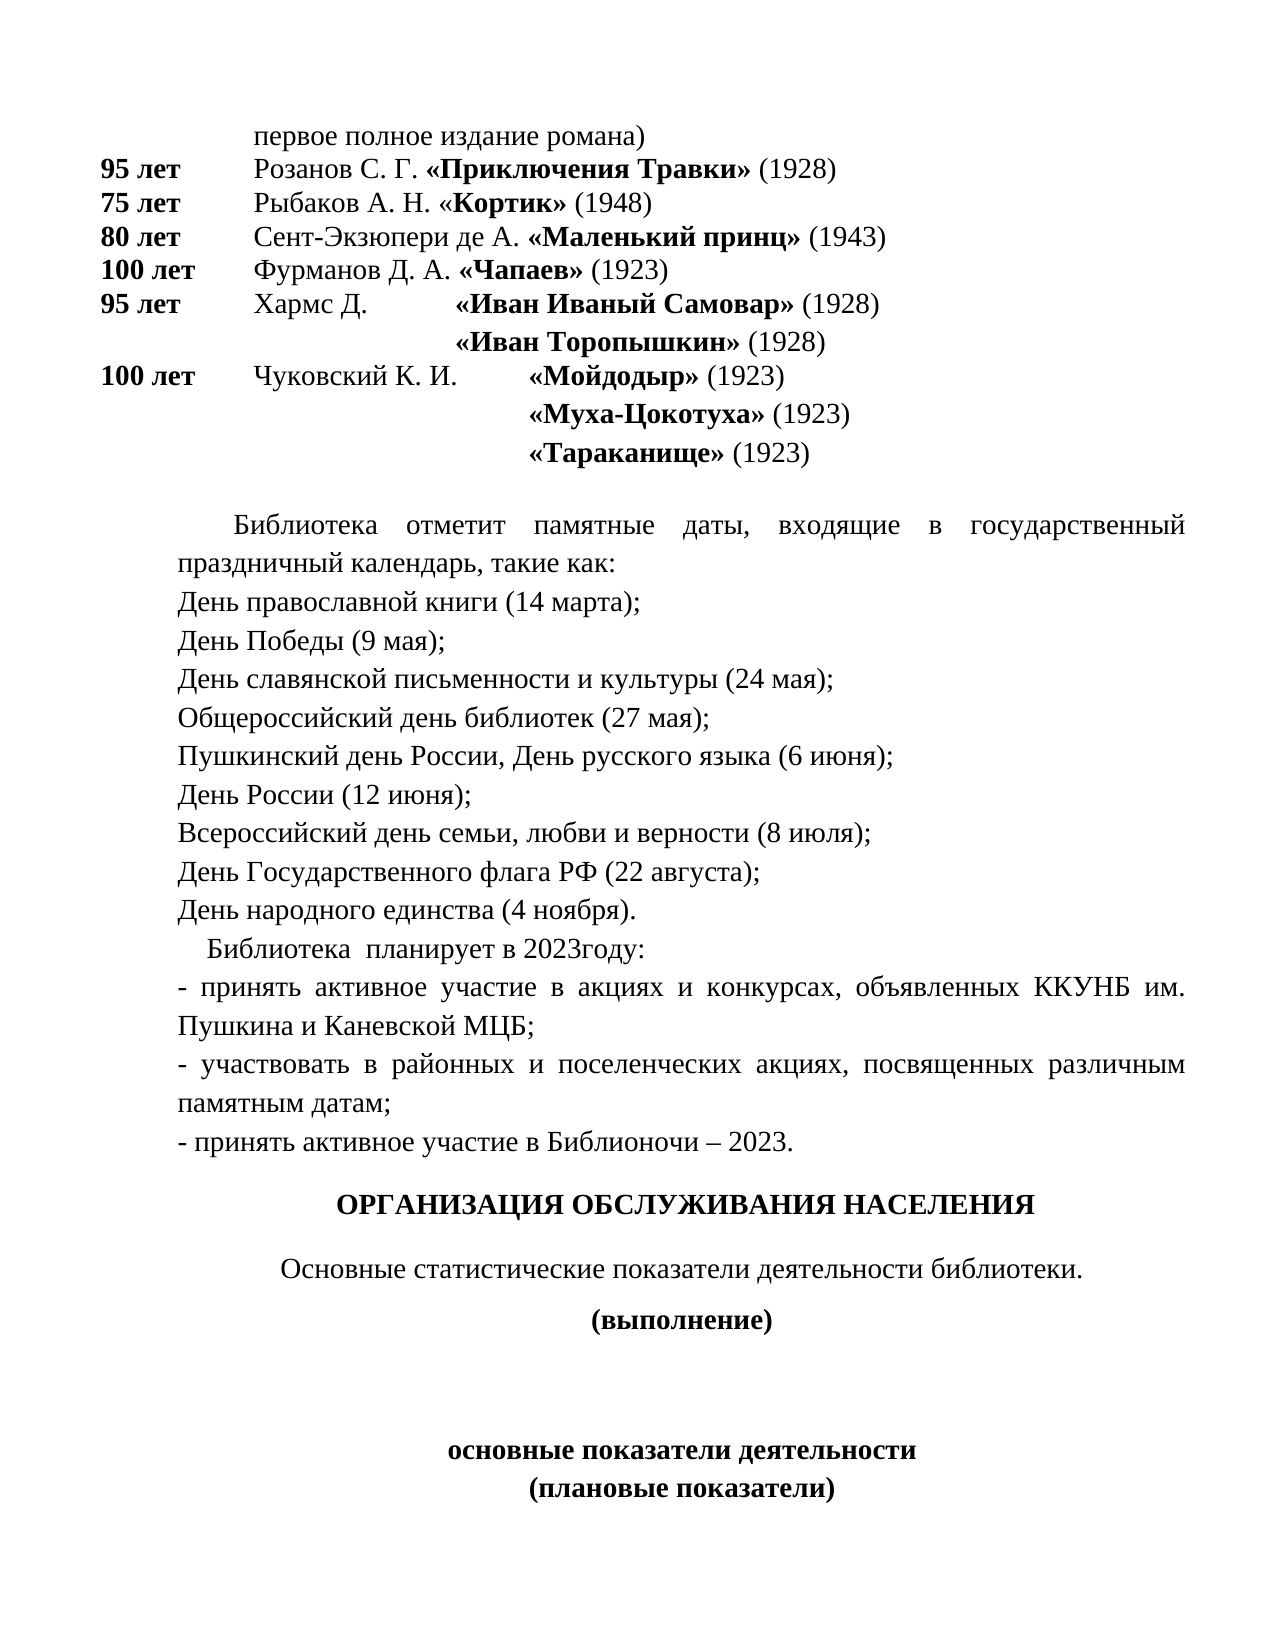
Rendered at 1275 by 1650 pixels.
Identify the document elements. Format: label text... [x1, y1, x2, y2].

text День православной книги (14 марта); [177, 584, 1186, 618]
text День народного единства (4 ноября). [177, 892, 1186, 926]
table_cell первое полное издание романа) [242, 118, 1211, 152]
table_cell 75 лет [89, 185, 242, 219]
table_cell «Мойдодыр» (1923) «Муха-Цокотуха» (1923) «Тараканище» (1923) [517, 358, 1211, 468]
text День Государственного флага РФ (22 августа); [177, 854, 1186, 887]
table_cell Чуковский К. И. [242, 358, 517, 468]
table_cell Рыбаков А. Н. «Кортик» (1948) [242, 185, 1211, 219]
table_cell [89, 118, 242, 152]
text ОРГАНИЗАЦИЯ ОБСЛУЖИВАНИЯ НАСЕЛЕНИЯ [177, 1187, 1186, 1221]
table_cell «Иван Иваный Самовар» (1928) «Иван Торопышкин» (1928) [444, 286, 1211, 358]
text Пушкинский день России, День русского языка (6 июня); [177, 738, 1186, 772]
table_cell Фурманов Д. А. «Чапаев» (1923) [242, 252, 1211, 286]
table_cell 80 лет [89, 219, 242, 252]
table_cell 100 лет [89, 358, 242, 468]
text основные показатели деятельности [177, 1432, 1186, 1466]
table_cell Розанов С. Г. «Приключения Травки» (1928) [242, 152, 1211, 185]
text Основные статистические показатели деятельности библиотеки. [177, 1251, 1186, 1284]
text Общероссийский день библиотек (27 мая); [177, 700, 1186, 733]
table_cell Сент-Экзюпери де А. «Маленький принц» (1943) [242, 219, 1211, 252]
text Всероссийский день семьи, любви и верности (8 июля); [177, 815, 1186, 849]
table_cell 95 лет [89, 286, 242, 358]
text - принять активное участие в Библионочи – 2023. [177, 1124, 1186, 1157]
table_cell Хармс Д. [242, 286, 444, 358]
text - участвовать в районных и поселенческих акциях, посвященных различным памятным датам; [177, 1047, 1186, 1119]
table_cell 95 лет [89, 152, 242, 185]
text Библиотека отметит памятные даты, входящие в государственный праздничный календарь, такие как: [177, 507, 1186, 579]
text День России (12 июня); [177, 777, 1186, 810]
text День славянской письменности и культуры (24 мая); [177, 661, 1186, 695]
table_cell 100 лет [89, 252, 242, 286]
text День Победы (9 мая); [177, 623, 1186, 656]
text Библиотека планирует в 2023году: [177, 931, 1186, 964]
text - принять активное участие в акциях и конкурсах, объявленных ККУНБ им. Пушкина и Каневской МЦБ; [177, 969, 1186, 1042]
text (плановые показатели) [177, 1471, 1186, 1504]
text (выполнение) [177, 1302, 1186, 1335]
